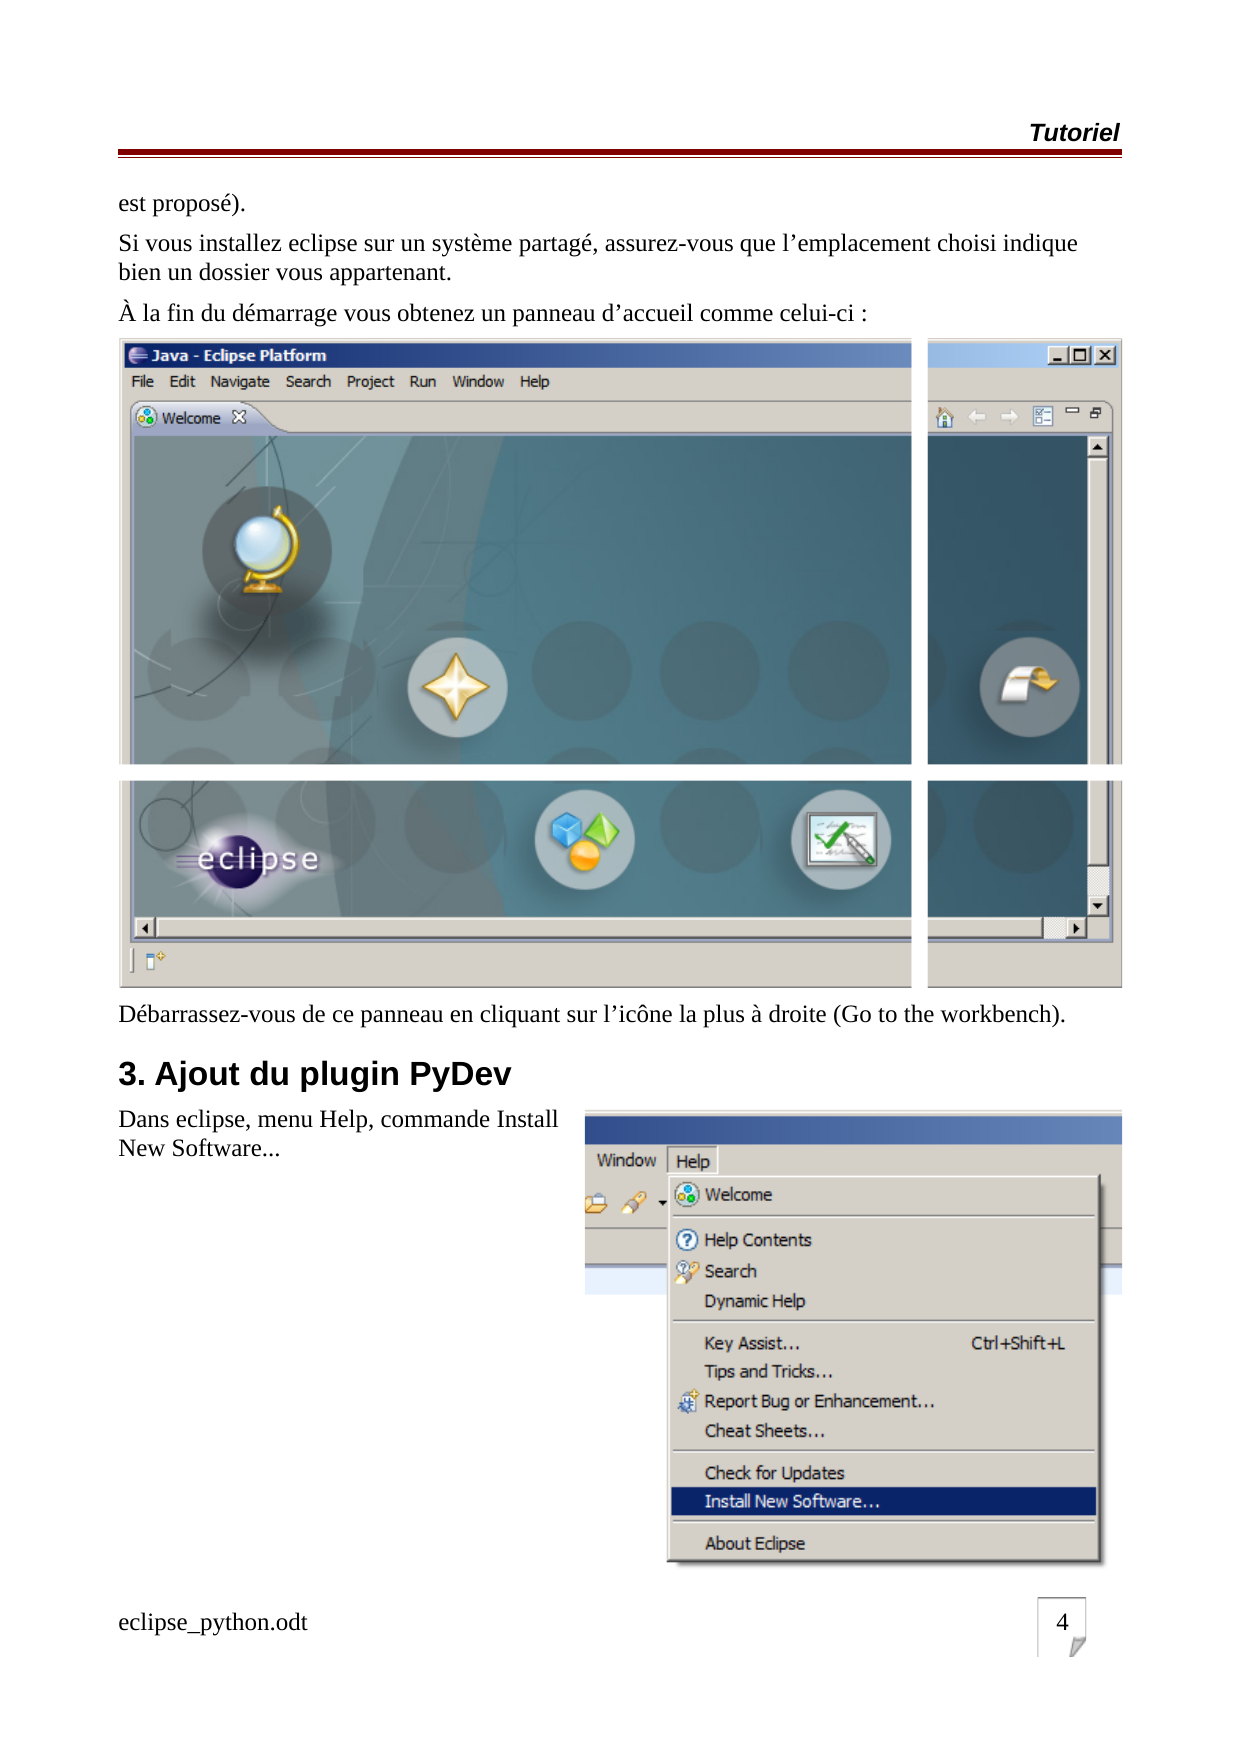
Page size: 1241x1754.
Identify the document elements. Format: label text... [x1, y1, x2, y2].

picture [118, 338, 1123, 988]
text est proposé). [118, 188, 1122, 217]
table_header Dans eclipse, menu Help, commande Install New Software... [118, 1105, 567, 1575]
table_header [567, 1105, 584, 1575]
text Débarrassez-vous de ce panneau en cliquant sur l’icône la plus à droite (Go to the workbench). [118, 999, 1122, 1028]
subtitle 3. Ajout du plugin PyDev [118, 1053, 1122, 1092]
text À la fin du démarrage vous obtenez un panneau d’accueil comme celui-ci : [118, 298, 1122, 326]
text Si vous installez eclipse sur un système partagé, assurez-vous que l’emplacement choisi indique bien un dossier vous appartenant. [118, 228, 1122, 286]
picture [584, 1104, 1123, 1575]
